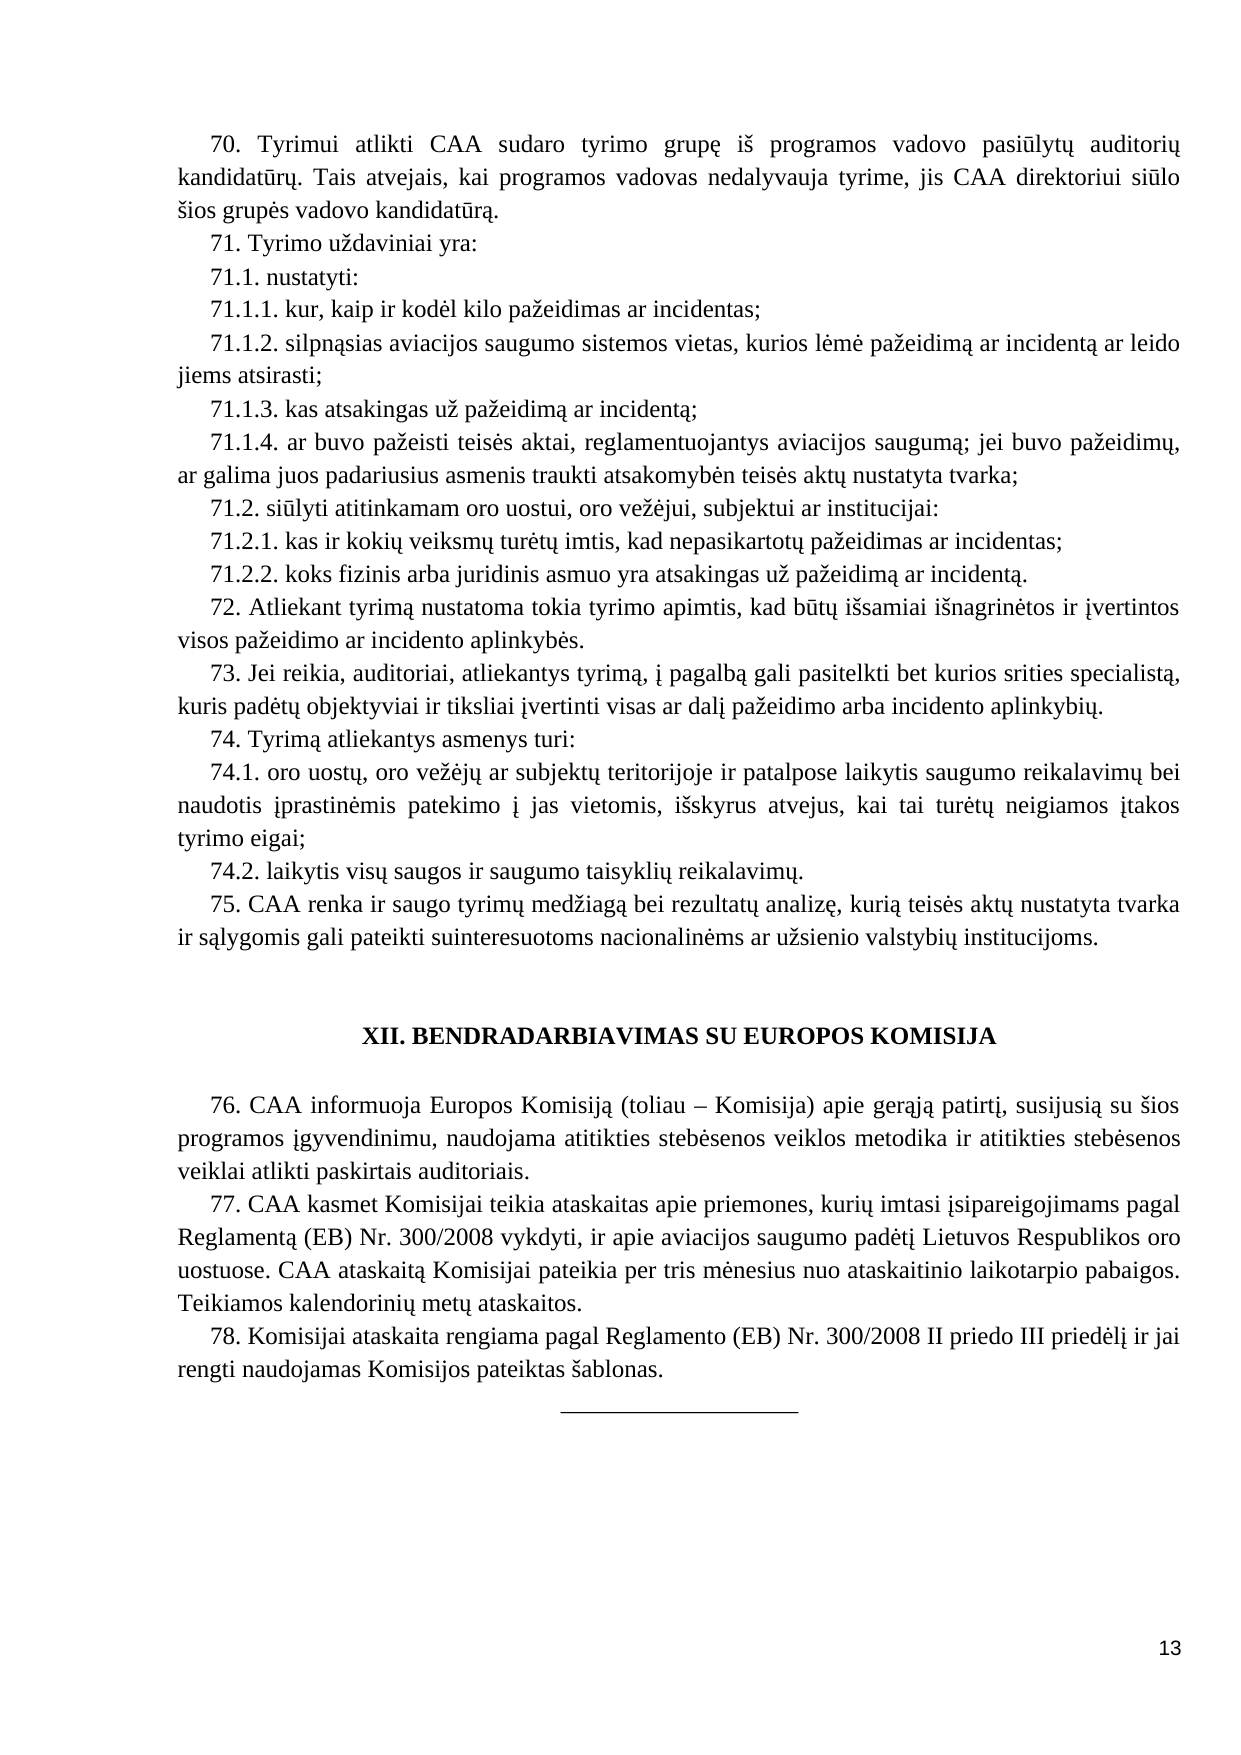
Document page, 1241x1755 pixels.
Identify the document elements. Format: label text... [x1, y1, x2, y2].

text 74. Tyrimą atliekantys asmenys turi: [177, 724, 1181, 753]
text ___________________ [177, 1387, 1181, 1416]
text 71.2.2. koks fizinis arba juridinis asmuo yra atsakingas už pažeidimą ar incidentą. [177, 559, 1181, 587]
text 77. CAA kasmet Komisijai teikia ataskaitas apie priemones, kurių imtasi įsipareigojimams pagal Reglamentą (EB) Nr. 300/2008 vykdyti, ir apie aviacijos saugumo padėtį Lietuvos Respublikos oro uostuose. CAA ataskaitą Komisijai pateikia per tris mėnesius nuo ataskaitinio laikotarpio pabaigos. Teikiamos kalendorinių metų ataskaitos. [177, 1189, 1181, 1317]
text 71.1.2. silpnąsias aviacijos saugumo sistemos vietas, kurios lėmė pažeidimą ar incidentą ar leido jiems atsirasti; [177, 328, 1181, 389]
text 71.1.3. kas atsakingas už pažeidimą ar incidentą; [177, 394, 1181, 422]
text 75. CAA renka ir saugo tyrimų medžiagą bei rezultatų analizę, kurią teisės aktų nustatyta tvarka ir sąlygomis gali pateikti suinteresuotoms nacionalinėms ar užsienio valstybių institucijoms. [177, 889, 1181, 951]
text 71.2.1. kas ir kokių veiksmų turėtų imtis, kad nepasikartotų pažeidimas ar incidentas; [177, 526, 1181, 554]
text 71.1.4. ar buvo pažeisti teisės aktai, reglamentuojantys aviacijos saugumą; jei buvo pažeidimų, ar galima juos padariusius asmenis traukti atsakomybėn teisės aktų nustatyta tvarka; [177, 427, 1181, 488]
text 74.2. laikytis visų saugos ir saugumo taisyklių reikalavimų. [177, 856, 1181, 885]
text 73. Jei reikia, auditoriai, atliekantys tyrimą, į pagalbą gali pasitelkti bet kurios srities specialistą, kuris padėtų objektyviai ir tiksliai įvertinti visas ar dalį pažeidimo arba incidento aplinkybių. [177, 658, 1181, 719]
text 74.1. oro uostų, oro vežėjų ar subjektų teritorijoje ir patalpose laikytis saugumo reikalavimų bei naudotis įprastinėmis patekimo į jas vietomis, išskyrus atvejus, kai tai turėtų neigiamos įtakos tyrimo eigai; [177, 757, 1181, 852]
text 70. Tyrimui atlikti CAA sudaro tyrimo grupę iš programos vadovo pasiūlytų auditorių kandidatūrų. Tais atvejais, kai programos vadovas nedalyvauja tyrime, jis CAA direktoriui siūlo šios grupės vadovo kandidatūrą. [177, 129, 1181, 224]
text 72. Atliekant tyrimą nustatoma tokia tyrimo apimtis, kad būtų išsamiai išnagrinėtos ir įvertintos visos pažeidimo ar incidento aplinkybės. [177, 592, 1181, 653]
text 76. CAA informuoja Europos Komisiją (toliau – Komisija) apie gerąją patirtį, susijusią su šios programos įgyvendinimu, naudojama atitikties stebėsenos veiklos metodika ir atitikties stebėsenos veiklai atlikti paskirtais auditoriais. [177, 1090, 1181, 1184]
text XII. BENDRADARBIAVIMAS SU EUROPOS KOMISIJA [177, 1021, 1181, 1050]
text 71.1.1. kur, kaip ir kodėl kilo pažeidimas ar incidentas; [177, 294, 1181, 323]
text 71. Tyrimo uždaviniai yra: [177, 228, 1181, 257]
text 71.1. nustatyti: [177, 262, 1181, 290]
text 71.2. siūlyti atitinkamam oro uostui, oro vežėjui, subjektui ar institucijai: [177, 493, 1181, 521]
text 78. Komisijai ataskaita rengiama pagal Reglamento (EB) Nr. 300/2008 II priedo III priedėlį ir jai rengti naudojamas Komisijos pateiktas šablonas. [177, 1321, 1181, 1383]
